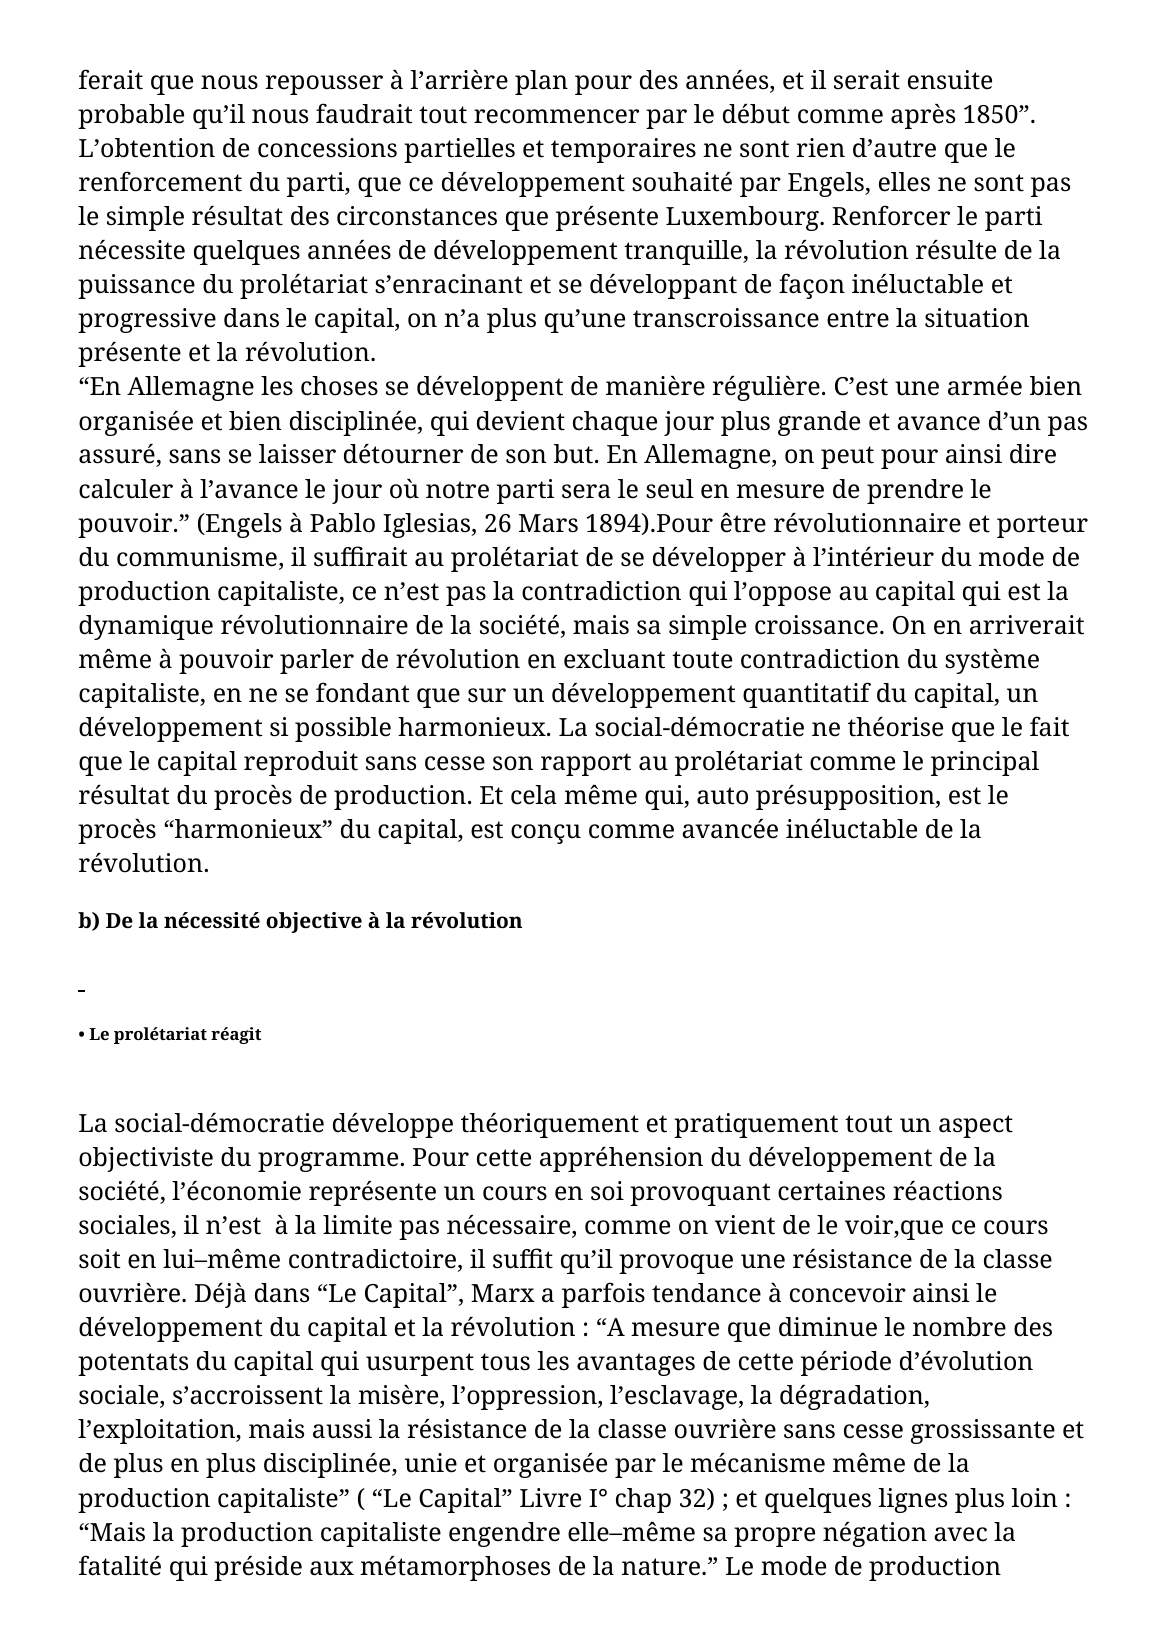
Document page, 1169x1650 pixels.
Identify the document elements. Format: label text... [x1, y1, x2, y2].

subtitle b) De la nécessité objective à la révolution [523, 907, 1091, 935]
text La social-démocratie développe théoriquement et pratiquement tout un aspect objectiviste du programme. Pour cette appréhension du développement de la société, l’économie représente un cours en soi provoquant certaines réactions sociales, il n’est à la limite pas nécessaire, comme on vient de le voir,que ce cours soit en lui–même contradictoire, il suffit qu’il provoque une résistance de la classe ouvrière. Déjà dans “Le Capital”, Marx a parfois tendance à concevoir ainsi le développement du capital et la révolution : “A mesure que diminue le nombre des potentats du capital qui usurpent tous les avantages de cette période d’évolution sociale, s’accroissent la misère, l’oppression, l’esclavage, la dégradation, l’exploitation, mais aussi la résistance de la classe ouvrière sans cesse grossissante et de plus en plus disciplinée, unie et organisée par le mécanisme même de la production capitaliste” ( “Le Capital” Livre I° chap 32) ; et quelques lignes plus loin : “Mais la production capitaliste engendre elle–même sa propre négation avec la fatalité qui préside aux métamorphoses de la nature.” Le mode de production [78, 1106, 1091, 1582]
subtitle • Le prolétariat réagit [262, 1022, 1091, 1045]
text C’est bien ce développement tranquille que pour le but lui–même, Engels appelle de ses voeux dans une lettre à Bebel du 17 Novembre 1885 : “Nous avons encore tant besoin de quelques années de développement tranquille pour nous renforcer, qu’il ne faut pas souhaiter jusque là de grands chambardements. Celui–ci en effet, ne ferait que nous repousser à l’arrière plan pour des années, et il serait ensuite probable qu’il nous faudrait tout recommencer par le début comme après 1850”. L’obtention de concessions partielles et temporaires ne sont rien d’autre que le renforcement du parti, que ce développement souhaité par Engels, elles ne sont pas le simple résultat des circonstances que présente Luxembourg. Renforcer le parti nécessite quelques années de développement tranquille, la révolution résulte de la puissance du prolétariat s’enracinant et se développant de façon inéluctable et progressive dans le capital, on n’a plus qu’une transcroissance entre la situation présente et la révolution. [78, 62, 1091, 369]
text “En Allemagne les choses se développent de manière régulière. C’est une armée bien organisée et bien disciplinée, qui devient chaque jour plus grande et avance d’un pas assuré, sans se laisser détourner de son but. En Allemagne, on peut pour ainsi dire calculer à l’avance le jour où notre parti sera le seul en mesure de prendre le pouvoir.” (Engels à Pablo Iglesias, 26 Mars 1894).Pour être révolutionnaire et porteur du communisme, il suffirait au prolétariat de se développer à l’intérieur du mode de production capitaliste, ce n’est pas la contradiction qui l’oppose au capital qui est la dynamique révolutionnaire de la société, mais sa simple croissance. On en arriverait même à pouvoir parler de révolution en excluant toute contradiction du système capitaliste, en ne se fondant que sur un développement quantitatif du capital, un développement si possible harmonieux. La social-démocratie ne théorise que le fait que le capital reproduit sans cesse son rapport au prolétariat comme le principal résultat du procès de production. Et cela même qui, auto présupposition, est le procès “harmonieux” du capital, est conçu comme avancée inéluctable de la révolution. [78, 369, 1091, 880]
